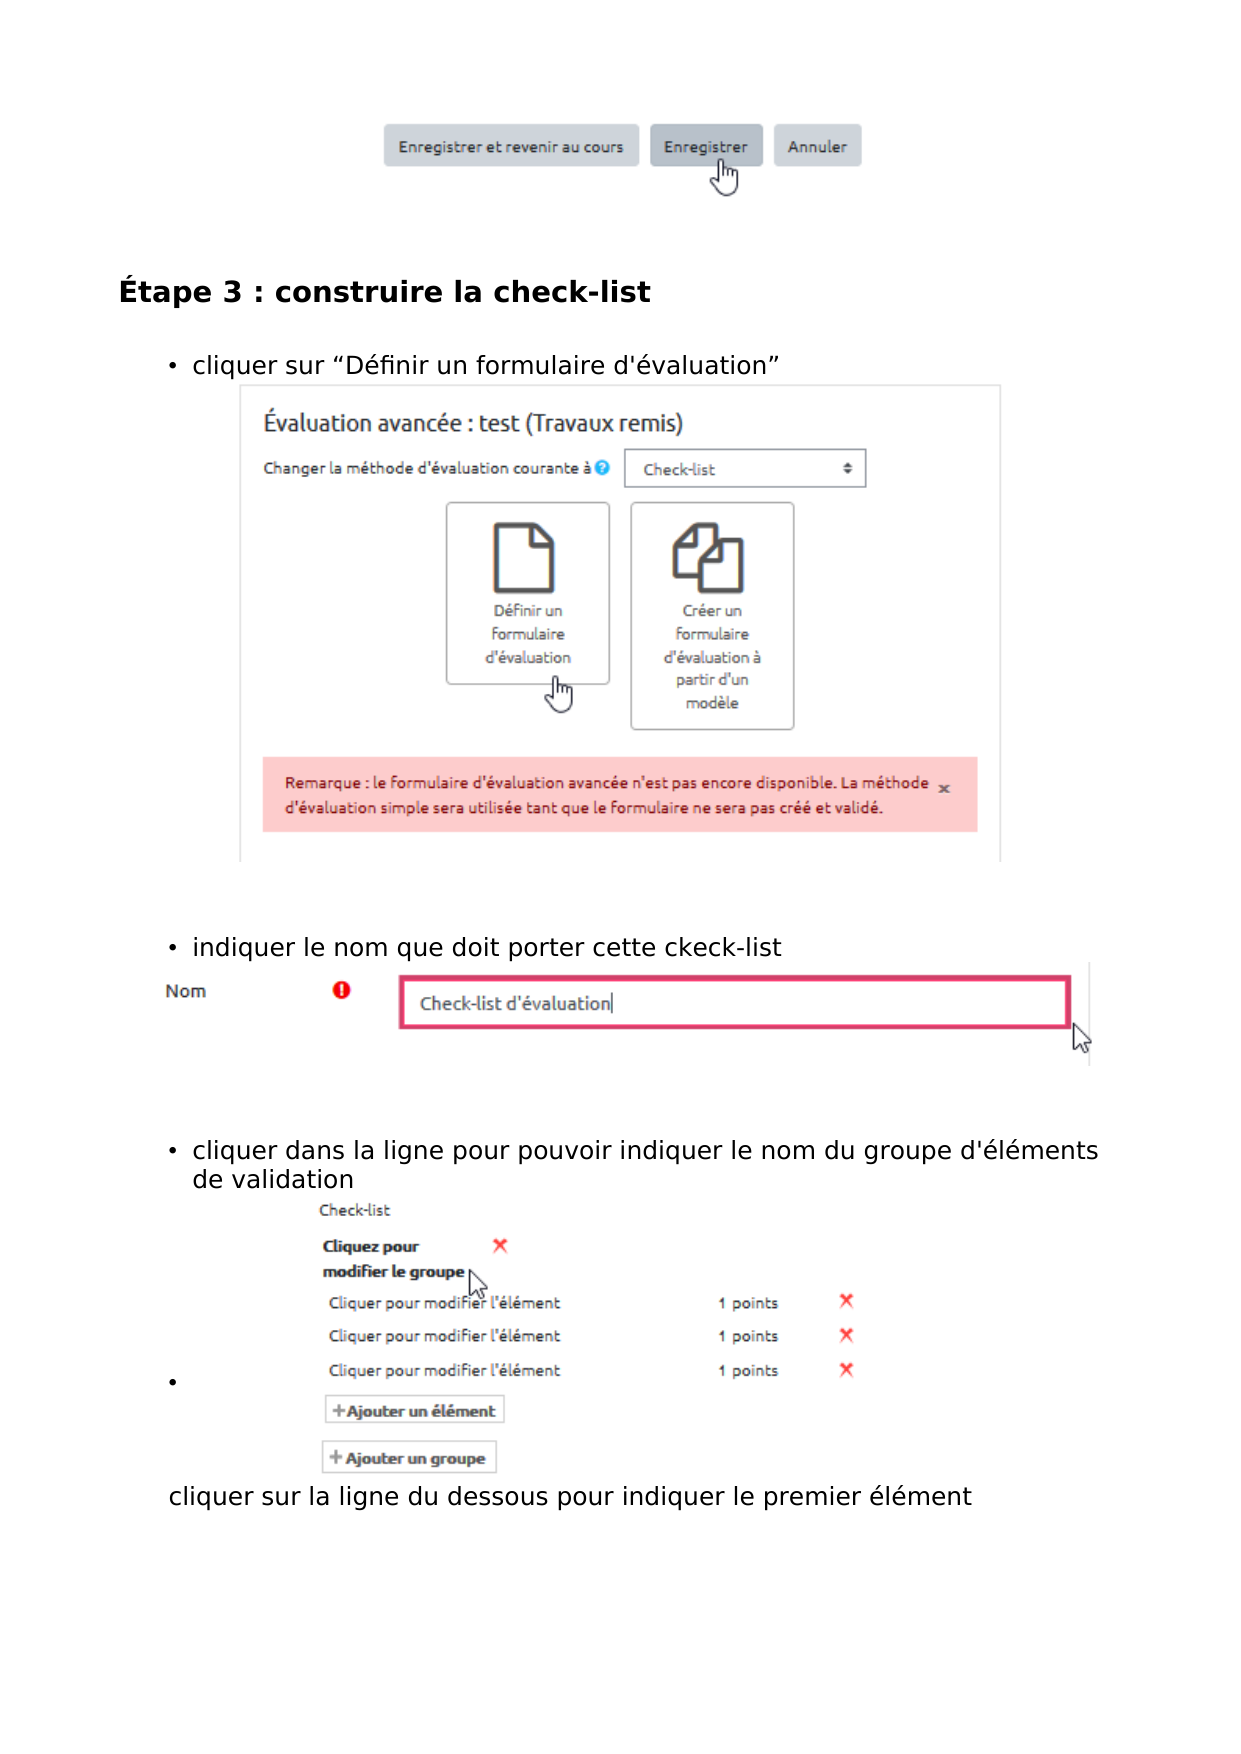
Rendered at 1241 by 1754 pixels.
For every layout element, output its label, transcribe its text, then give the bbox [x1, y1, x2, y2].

list cliquer dans la ligne pour pouvoir indiquer le nom du groupe d'éléments de validation [177, 1136, 1122, 1195]
subtitle Étape 3 : construire la check-list [118, 275, 1122, 309]
list cliquer sur “Définir un formulaire d'évaluation” [177, 351, 1122, 381]
picture [367, 118, 873, 209]
picture [146, 962, 1095, 1066]
list indiquer le nom que doit porter cette ckeck-list [177, 933, 1122, 962]
picture [235, 380, 1006, 862]
picture [294, 1194, 946, 1483]
list cliquer sur la ligne du dessous pour indiquer le premier élément [177, 1368, 1122, 1511]
